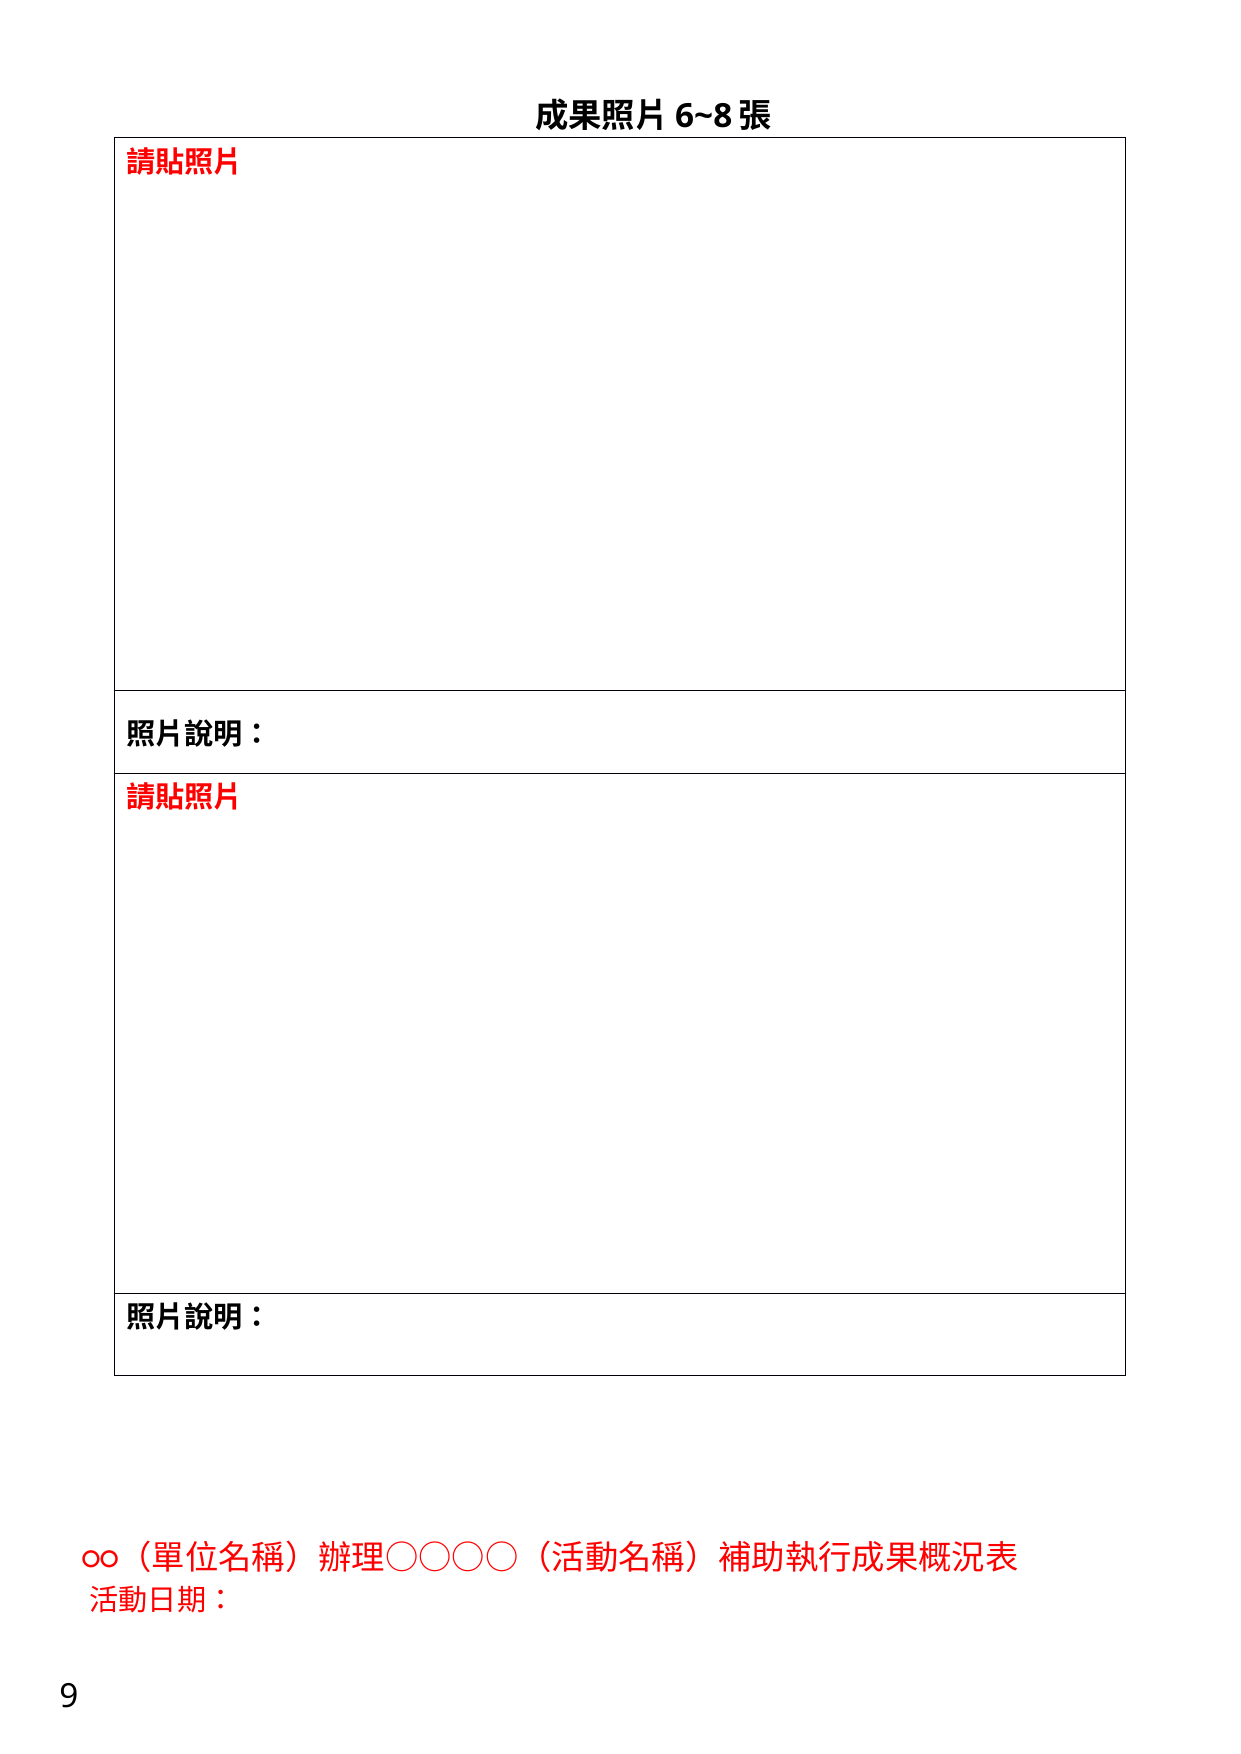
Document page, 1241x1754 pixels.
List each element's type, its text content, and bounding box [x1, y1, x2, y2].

text ○○（單位名稱）辦理○○○○（活動名稱）補助執行成果概況表 [59, 1543, 1181, 1576]
text 成果照片6~8張 [59, 89, 1181, 137]
table_cell 請貼照片 [115, 774, 1125, 1293]
table_cell 照片說明： [115, 1294, 1125, 1375]
table_cell 照片說明： [115, 691, 1125, 772]
table_header 請貼照片 [115, 138, 1125, 690]
text 活動日期： [59, 1576, 1181, 1619]
